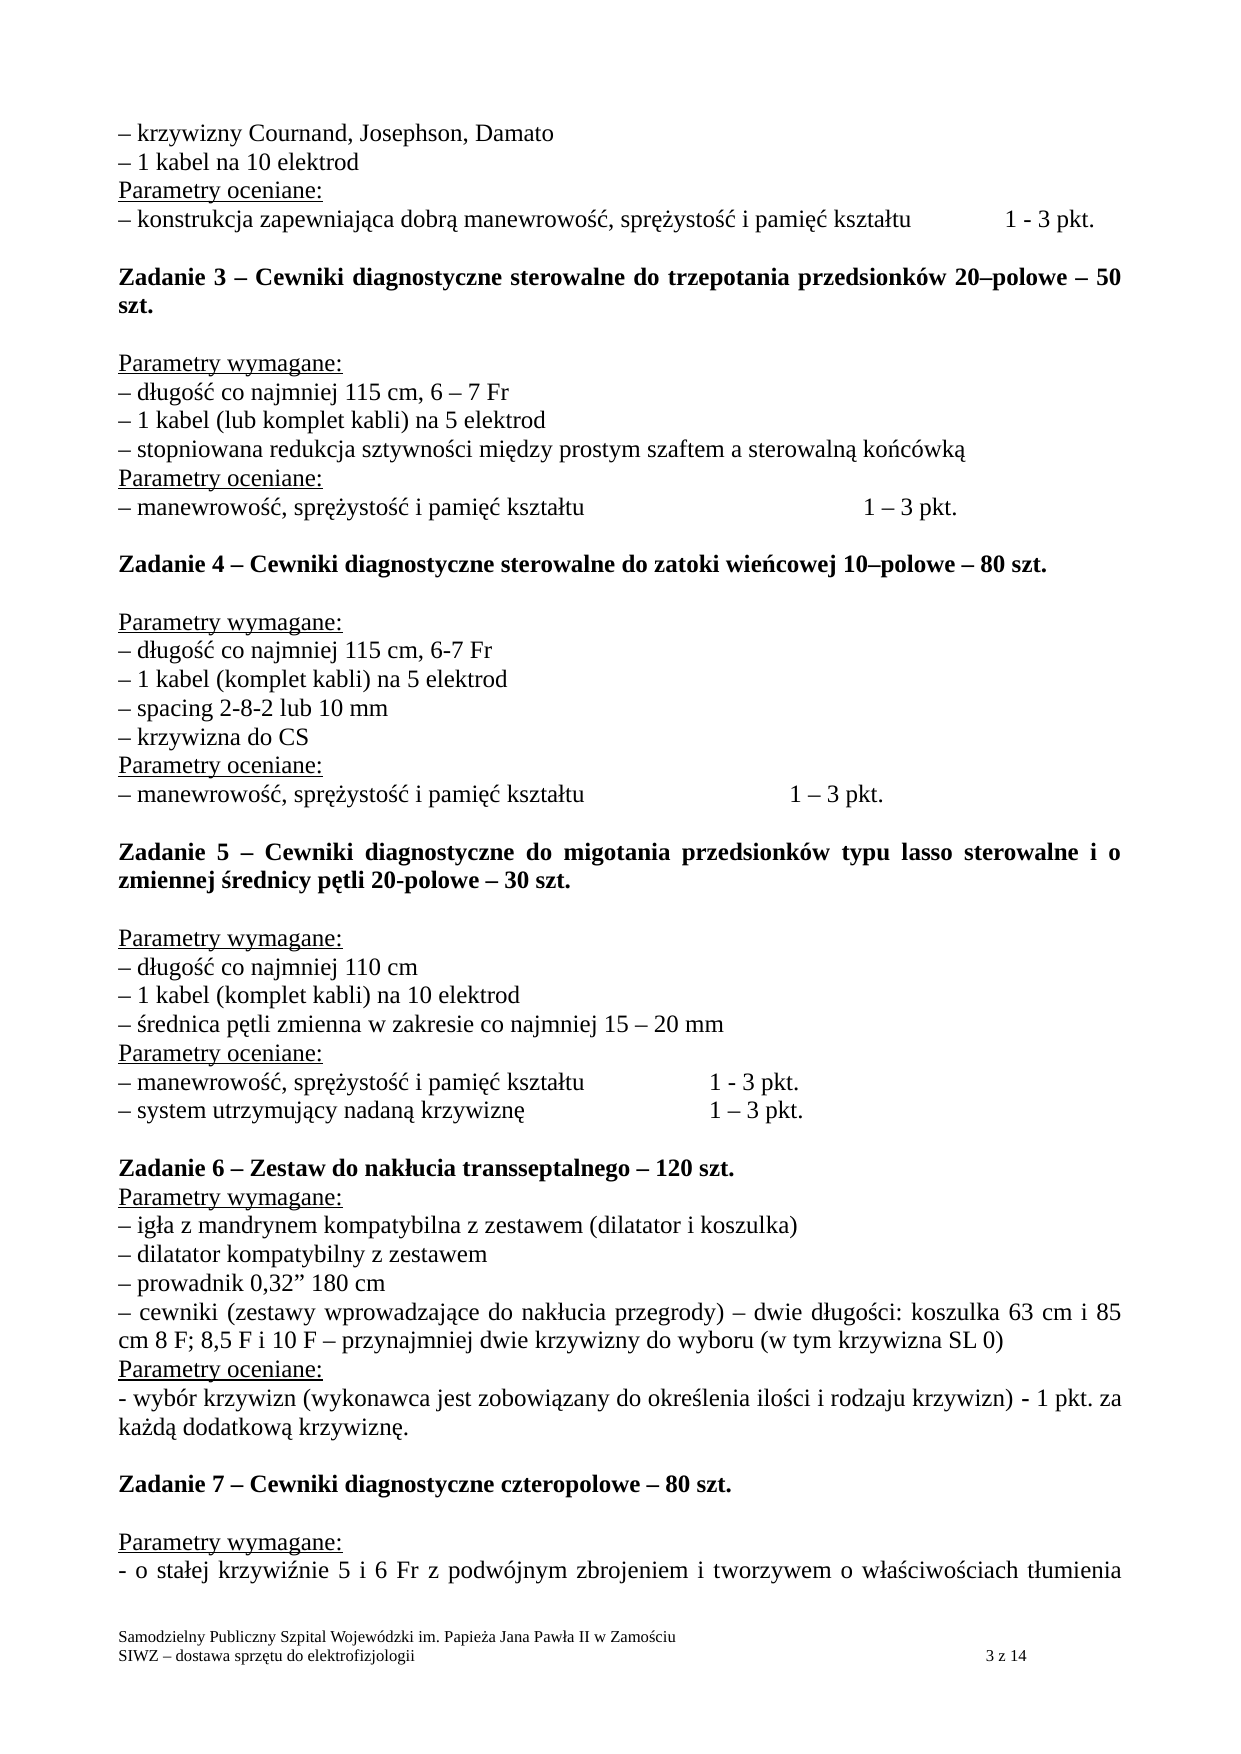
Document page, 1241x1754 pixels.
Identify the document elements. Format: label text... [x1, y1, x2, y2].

text – 1 kabel (komplet kabli) na 5 elektrod [118, 664, 1122, 693]
text – spacing 2-8-2 lub 10 mm [118, 693, 1122, 722]
text Parametry wymagane: [118, 348, 1122, 377]
text Parametry wymagane: [118, 1527, 1122, 1556]
text – długość co najmniej 110 cm [118, 952, 1122, 981]
text Parametry wymagane: [118, 607, 1122, 636]
text – system utrzymujący nadaną krzywiznę 1 – 3 pkt. [118, 1096, 1122, 1124]
text – prowadnik 0,32” 180 cm [118, 1268, 1122, 1297]
text Parametry oceniane: [118, 1354, 1122, 1383]
text Zadanie 3 – Cewniki diagnostyczne sterowalne do trzepotania przedsionków 20–polowe – 50 szt. [118, 262, 1122, 319]
text Parametry wymagane: [118, 923, 1122, 952]
text – krzywizny Cournand, Josephson, Damato [118, 118, 1122, 147]
text – manewrowość, sprężystość i pamięć kształtu 1 - 3 pkt. [118, 1067, 1122, 1096]
text Parametry oceniane: [118, 751, 1122, 779]
text – igła z mandrynem kompatybilna z zestawem (dilatator i koszulka) [118, 1211, 1122, 1239]
text Parametry wymagane: [118, 1182, 1122, 1211]
text – 1 kabel (komplet kabli) na 10 elektrod [118, 981, 1122, 1009]
text Parametry oceniane: [118, 463, 1122, 492]
text Parametry oceniane: [118, 1038, 1122, 1067]
text – 1 kabel na 10 elektrod [118, 147, 1122, 176]
text - o stałej krzywiźnie 5 i 6 Fr z podwójnym zbrojeniem i tworzywem o właściwościach tłumienia [118, 1556, 1122, 1584]
text – długość co najmniej 115 cm, 6 – 7 Fr [118, 377, 1122, 406]
text Zadanie 4 – Cewniki diagnostyczne sterowalne do zatoki wieńcowej 10–polowe – 80 szt. [118, 549, 1122, 578]
text – cewniki (zestawy wprowadzające do nakłucia przegrody) – dwie długości: koszulka 63 cm i 85 cm 8 F; 8,5 F i 10 F – przynajmniej dwie krzywizny do wyboru (w tym krzywizna SL 0) [118, 1297, 1122, 1354]
text – 1 kabel (lub komplet kabli) na 5 elektrod [118, 406, 1122, 434]
text – długość co najmniej 115 cm, 6-7 Fr [118, 636, 1122, 664]
text Zadanie 7 – Cewniki diagnostyczne czteropolowe – 80 szt. [118, 1469, 1122, 1498]
text Parametry oceniane: [118, 176, 1122, 204]
text – manewrowość, sprężystość i pamięć kształtu 1 – 3 pkt. [118, 492, 1122, 521]
text – średnica pętli zmienna w zakresie co najmniej 15 – 20 mm [118, 1009, 1122, 1038]
text Zadanie 6 – Zestaw do nakłucia transseptalnego – 120 szt. [118, 1153, 1122, 1182]
text – manewrowość, sprężystość i pamięć kształtu 1 – 3 pkt. [118, 779, 1122, 808]
text Zadanie 5 – Cewniki diagnostyczne do migotania przedsionków typu lasso sterowalne i o zmiennej średnicy pętli 20-polowe – 30 szt. [118, 837, 1122, 894]
text – dilatator kompatybilny z zestawem [118, 1239, 1122, 1268]
text – krzywizna do CS [118, 722, 1122, 751]
text – konstrukcja zapewniająca dobrą manewrowość, sprężystość i pamięć kształtu 1 - 3 pkt. [118, 204, 1122, 233]
text - wybór krzywizn (wykonawca jest zobowiązany do określenia ilości i rodzaju krzywizn) - 1 pkt. za każdą dodatkową krzywiznę. [118, 1383, 1122, 1441]
text – stopniowana redukcja sztywności między prostym szaftem a sterowalną końcówką [118, 434, 1122, 463]
